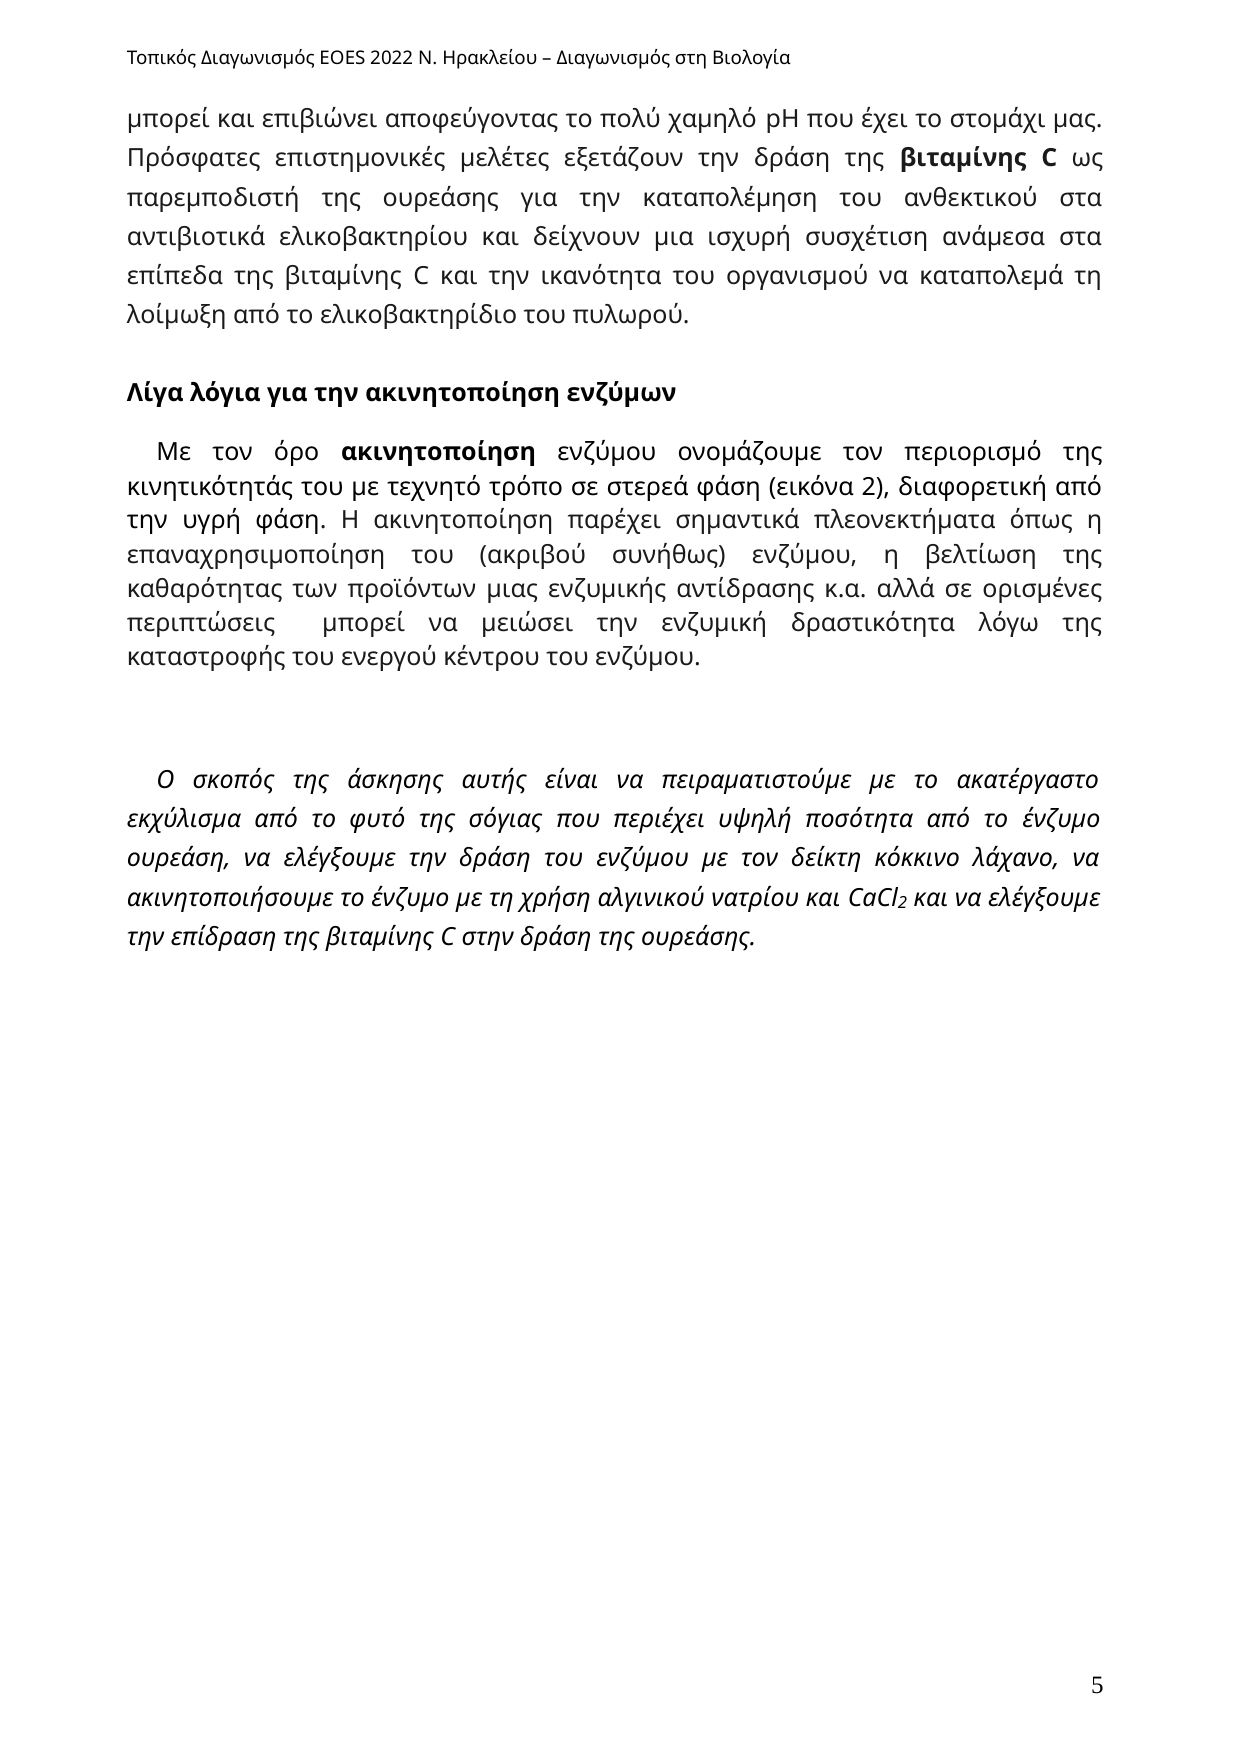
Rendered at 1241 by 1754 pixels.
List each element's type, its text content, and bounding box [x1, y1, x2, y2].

text μπορεί και επιβιώνει αποφεύγοντας το πολύ χαμηλό pH που έχει το στομάχι μας. Πρόσφατες επιστημονικές μελέτες εξετάζουν την δράση της βιταμίνης C ως παρεμποδιστή της ουρεάσης για την καταπολέμηση του ανθεκτικού στα αντιβιοτικά ελικοβακτηρίου και δείχνουν μια ισχυρή συσχέτιση ανάμεσα στα επίπεδα της βιταμίνης C και την ικανότητα του οργανισμού να καταπολεμά τη λοίμωξη από το ελικοβακτηρίδιο του πυλωρού. [127, 101, 1103, 331]
text Με τον όρο ακινητοποίηση ενζύμου ονομάζουμε τον περιορισμό της κινητικότητάς του με τεχνητό τρόπο σε στερεά φάση (εικόνα 2), διαφορετική από την υγρή φάση. Η ακινητοποίηση παρέχει σημαντικά πλεονεκτήματα όπως η επαναχρησιμοποίηση του (ακριβού συνήθως) ενζύμου, η βελτίωση της καθαρότητας των προϊόντων μιας ενζυμικής αντίδρασης κ.α. αλλά σε ορισμένες περιπτώσεις μπορεί να μειώσει την ενζυμική δραστικότητα λόγω της καταστροφής του ενεργού κέντρου του ενζύμου. [127, 434, 1103, 672]
text Λίγα λόγια για την ακινητοποίηση ενζύμων [127, 375, 1103, 409]
text Ο σκοπός της άσκησης αυτής είναι να πειραματιστούμε με το ακατέργαστο εκχύλισμα από το φυτό της σόγιας που περιέχει υψηλή ποσότητα από το ένζυμο ουρεάση, να ελέγξουμε την δράση του ενζύμου με τον δείκτη κόκκινο λάχανο, να ακινητοποιήσουμε το ένζυμο με τη χρήση αλγινικού νατρίου και CaCl2 και να ελέγξουμε την επίδραση της βιταμίνης C στην δράση της ουρεάσης. [127, 762, 1103, 952]
